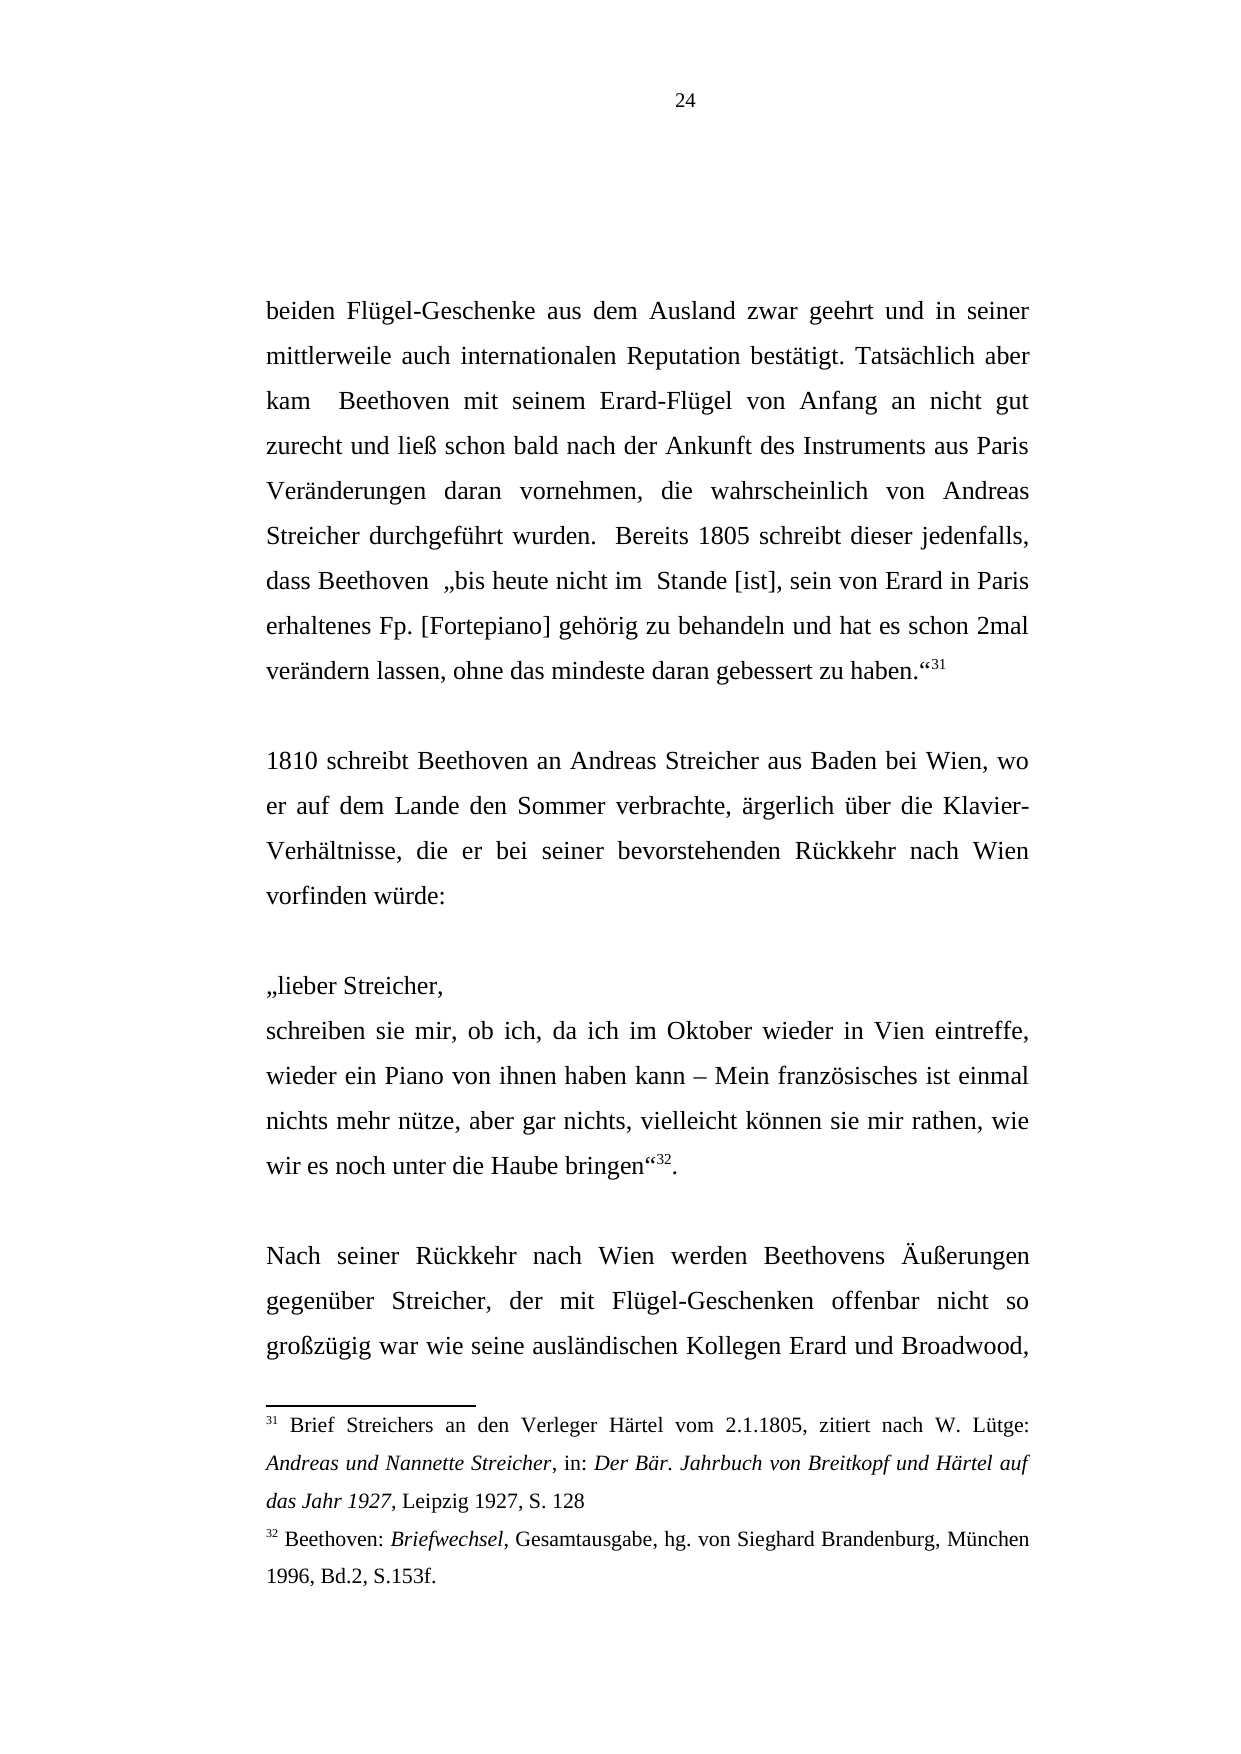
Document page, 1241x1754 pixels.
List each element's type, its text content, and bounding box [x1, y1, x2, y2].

text Brief Streichers an den Verleger Härtel vom 2.1.1805, zitiert nach W. Lütge: Andreas und Nannette Streicher, in: Der Bär. Jahrbuch von Breitkopf und Härtel auf das Jahr 1927, Leipzig 1927, S. 128 [266, 1412, 1031, 1513]
text beiden Flügel-Geschenke aus dem Ausland zwar geehrt und in seiner mittlerweile auch internationalen Reputation bestätigt. Tatsächlich aber kam Beethoven mit seinem Erard-Flügel von Anfang an nicht gut zurecht und ließ schon bald nach der Ankunft des Instruments aus Paris Veränderungen daran vornehmen, die wahrscheinlich von Andreas Streicher durchgeführt wurden. Bereits 1805 schreibt dieser jedenfalls, dass Beethoven „bis heute nicht im Stande [ist], sein von Erard in Paris erhaltenes Fp. [Fortepiano] gehörig zu behandeln und hat es schon 2mal verändern lassen, ohne das mindeste daran gebessert zu haben.“ [266, 295, 1031, 685]
text „lieber Streicher, [266, 970, 1031, 1000]
text 1810 schreibt Beethoven an Andreas Streicher aus Baden bei Wien, wo er auf dem Lande den Sommer verbrachte, ärgerlich über die Klavier-Verhältnisse, die er bei seiner bevorstehenden Rückkehr nach Wien vorfinden würde: [266, 745, 1031, 910]
text Nach seiner Rückkehr nach Wien werden Beethovens Äußerungen gegenüber Streicher, der mit Flügel-Geschenken offenbar nicht so großzügig war wie seine ausländischen Kollegen Erard und Broadwood, [266, 1240, 1031, 1360]
text schreiben sie mir, ob ich, da ich im Oktober wieder in Vien eintreffe, wieder ein Piano von ihnen haben kann – Mein französisches ist einmal nichts mehr nütze, aber gar nichts, vielleicht können sie mir rathen, wie wir es noch unter die Haube bringen“. [266, 1015, 1031, 1180]
text Beethoven: Briefwechsel, Gesamtausgabe, hg. von Sieghard Brandenburg, München 1996, Bd.2, S.153f. [266, 1526, 1031, 1588]
